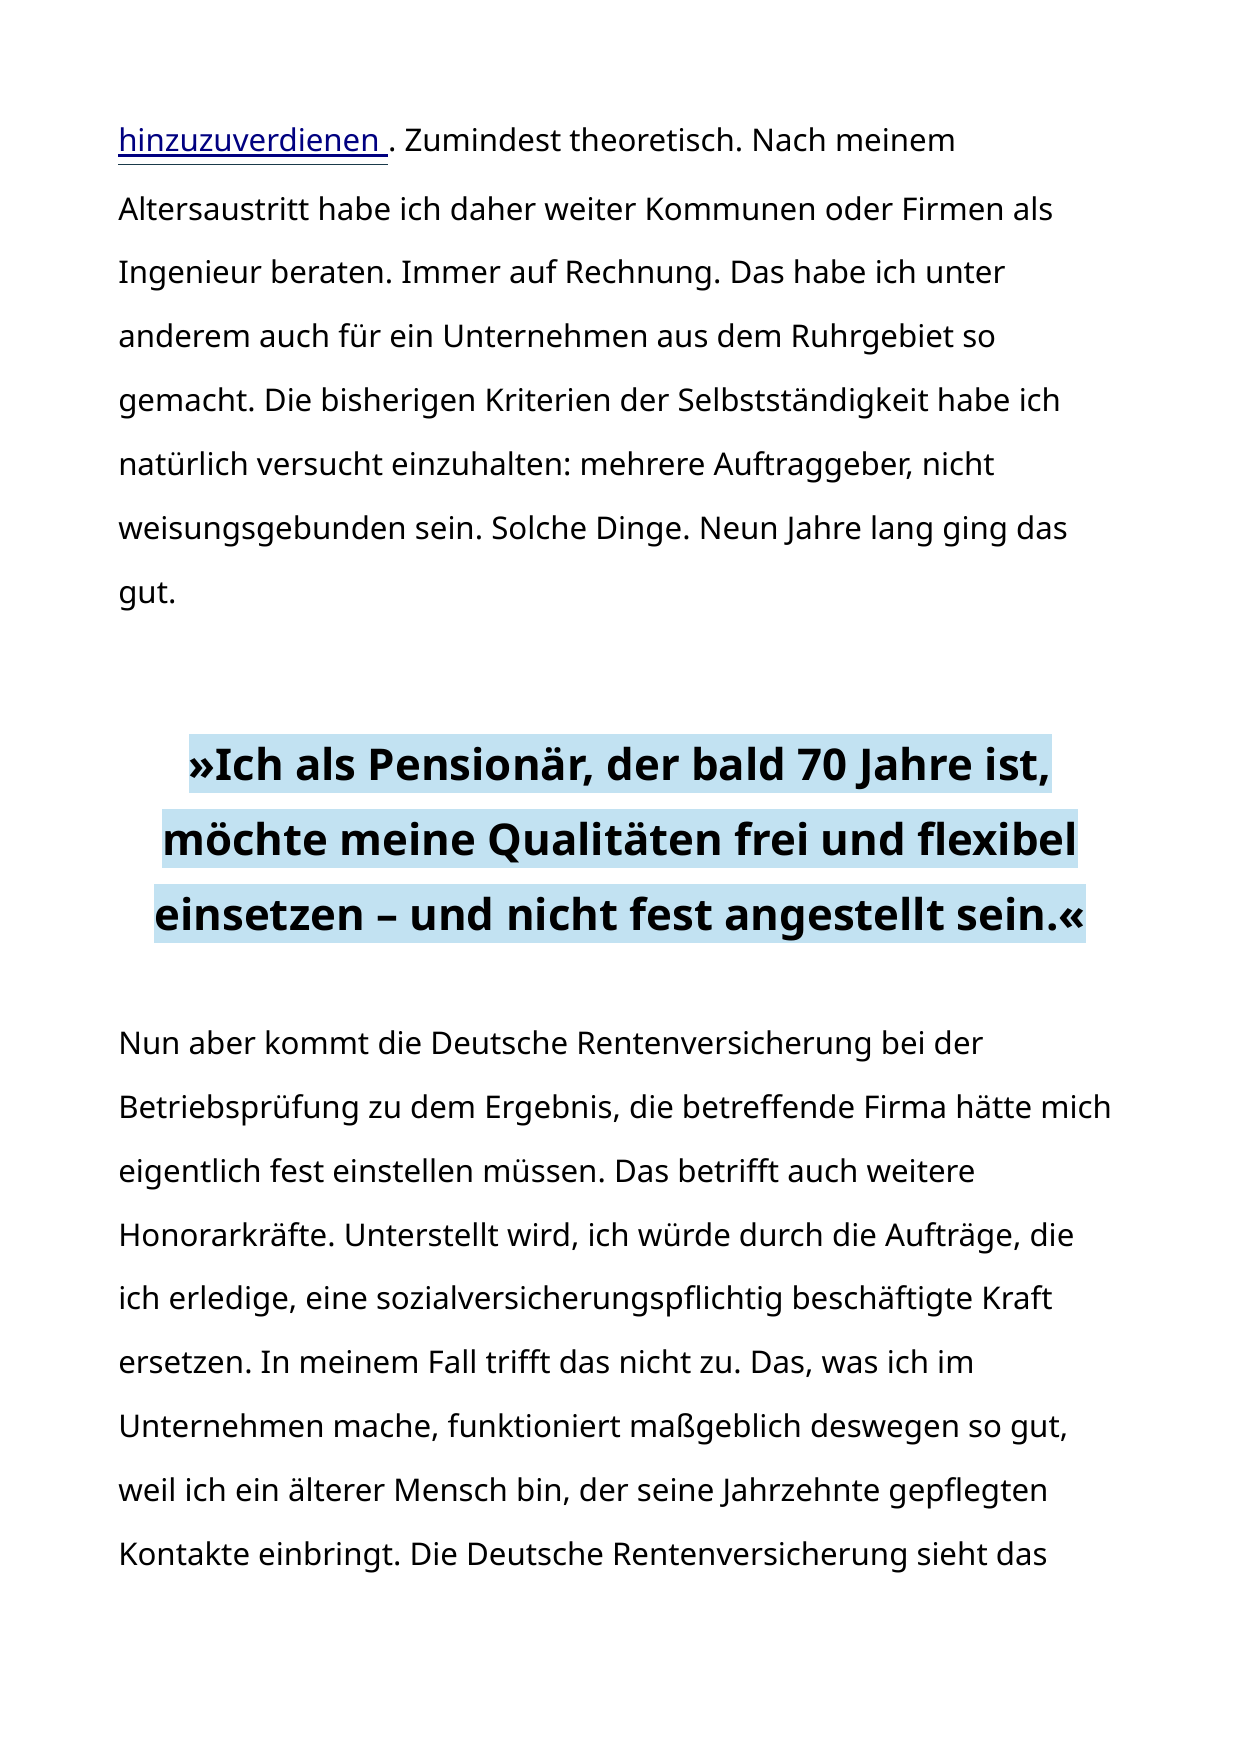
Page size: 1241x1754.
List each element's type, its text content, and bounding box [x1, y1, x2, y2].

text Nun aber kommt die Deutsche Rentenversicherung bei der Betriebsprüfung zu dem Ergebnis, die betreffende Firma hätte mich eigentlich fest einstellen müssen. Das betrifft auch weitere Honorarkräfte. Unterstellt wird, ich würde durch die Aufträge, die ich erledige, eine sozialversicherungspflichtig beschäftigte Kraft ersetzen. In meinem Fall trifft das nicht zu. Das, was ich im Unternehmen mache, funktioniert maßgeblich deswegen so gut, weil ich ein älterer Mensch bin, der seine Jahrzehnte gepflegten Kontakte einbringt. Die Deutsche Rentenversicherung sieht das [118, 1021, 1122, 1574]
text hinzuzuverdienen . Zumindest theoretisch. Nach meinem Altersaustritt habe ich daher weiter Kommunen oder Firmen als Ingenieur beraten. Immer auf Rechnung. Das habe ich unter anderem auch für ein Unternehmen aus dem Ruhrgebiet so gemacht. Die bisherigen Kriterien der Selbstständigkeit habe ich natürlich versucht einzuhalten: mehrere Auftraggeber, nicht weisungsgebunden sein. Solche Dinge. Neun Jahre lang ging das gut. [118, 118, 1122, 612]
text »Ich als Pensionär, der bald 70 Jahre ist, möchte meine Qualitäten frei und flexibel einsetzen – und nicht fest angestellt sein.« [118, 733, 1122, 943]
